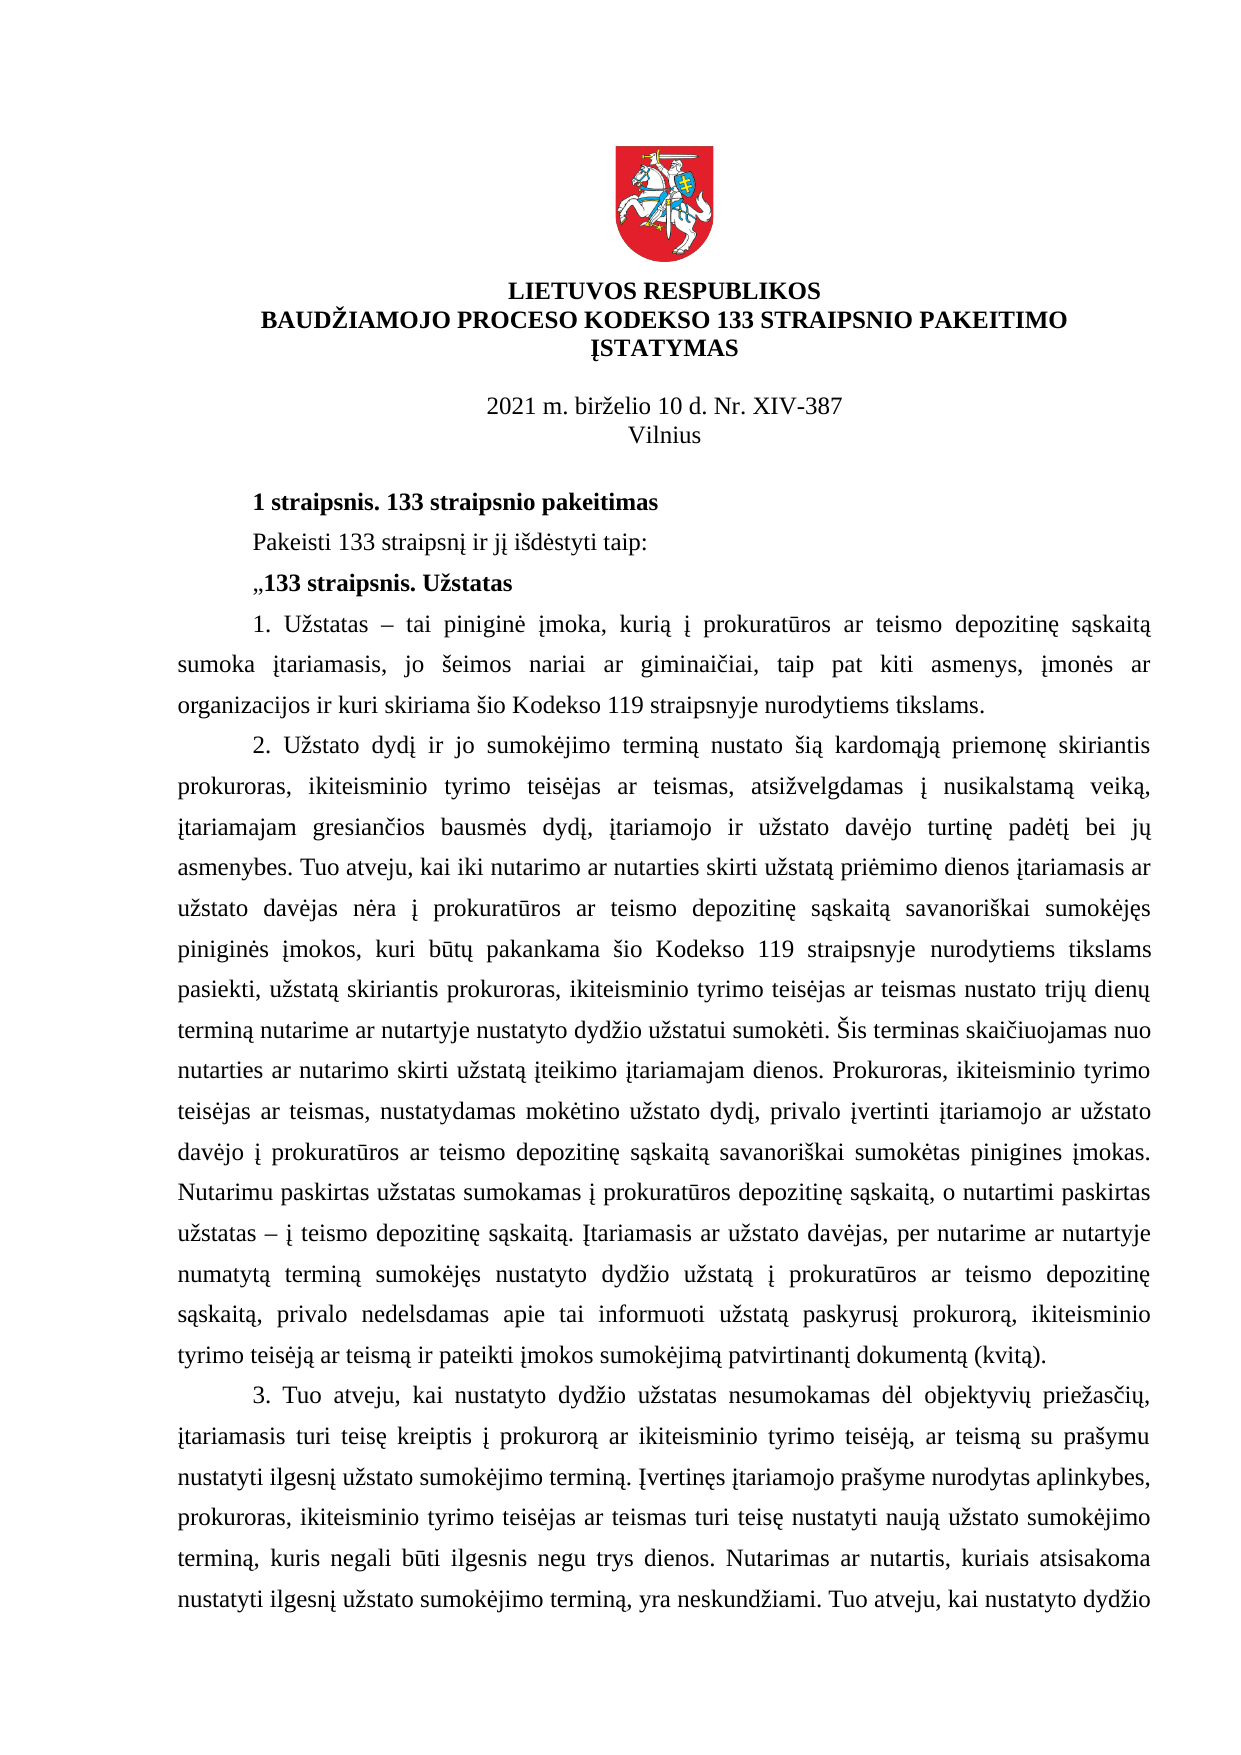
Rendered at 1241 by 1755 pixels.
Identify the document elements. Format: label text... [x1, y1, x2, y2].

text 3. Tuo atveju, kai nustatyto dydžio užstatas nesumokamas dėl objektyvių priežasčių, įtariamasis turi teisę kreiptis į prokurorą ar ikiteisminio tyrimo teisėją, ar teismą su prašymu nustatyti ilgesnį užstato sumokėjimo terminą. Įvertinęs įtariamojo prašyme nurodytas aplinkybes, prokuroras, ikiteisminio tyrimo teisėjas ar teismas turi teisę nustatyti naują užstato sumokėjimo terminą, kuris negali būti ilgesnis negu trys dienos. Nutarimas ar nutartis, kuriais atsisakoma nustatyti ilgesnį užstato sumokėjimo terminą, yra neskundžiami. Tuo atveju, kai nustatyto dydžio [177, 1369, 1152, 1612]
text LIETUVOS RESPUBLIKOS [177, 276, 1152, 305]
text Vilnius [177, 420, 1152, 448]
text 1. Užstatas – tai piniginė įmoka, kurią į prokuratūros ar teismo depozitinę sąskaitą sumoka įtariamasis, jo šeimos nariai ar giminaičiai, taip pat kiti asmenys, įmonės ar organizacijos ir kuri skiriama šio Kodekso 119 straipsnyje nurodytiems tikslams. [177, 597, 1152, 719]
text BAUDŽIAMOJO PROCESO KODEKSO 133 STRAIPSNIO PAKEITIMO [177, 305, 1152, 333]
text ĮSTATYMAS [177, 333, 1152, 362]
text 2. Užstato dydį ir jo sumokėjimo terminą nustato šią kardomąją priemonę skiriantis prokuroras, ikiteisminio tyrimo teisėjas ar teismas, atsižvelgdamas į nusikalstamą veiką, įtariamajam gresiančios bausmės dydį, įtariamojo ir užstato davėjo turtinę padėtį bei jų asmenybes. Tuo atveju, kai iki nutarimo ar nutarties skirti užstatą priėmimo dienos įtariamasis ar užstato davėjas nėra į prokuratūros ar teismo depozitinę sąskaitą savanoriškai sumokėjęs piniginės įmokos, kuri būtų pakankama šio Kodekso 119 straipsnyje nurodytiems tikslams pasiekti, užstatą skiriantis prokuroras, ikiteisminio tyrimo teisėjas ar teismas nustato trijų dienų terminą nutarime ar nutartyje nustatyto dydžio užstatui sumokėti. Šis terminas skaičiuojamas nuo nutarties ar nutarimo skirti užstatą įteikimo įtariamajam dienos. Prokuroras, ikiteisminio tyrimo teisėjas ar teismas, nustatydamas mokėtino užstato dydį, privalo įvertinti įtariamojo ar užstato davėjo į prokuratūros ar teismo depozitinę sąskaitą savanoriškai sumokėtas pinigines įmokas. Nutarimu paskirtas užstatas sumokamas į prokuratūros depozitinę sąskaitą, o nutartimi paskirtas užstatas – į teismo depozitinę sąskaitą. Įtariamasis ar užstato davėjas, per nutarime ar nutartyje numatytą terminą sumokėjęs nustatyto dydžio užstatą į prokuratūros ar teismo depozitinę sąskaitą, privalo nedelsdamas apie tai informuoti užstatą paskyrusį prokurorą, ikiteisminio tyrimo teisėją ar teismą ir pateikti įmokos sumokėjimą patvirtinantį dokumentą (kvitą). [177, 719, 1152, 1369]
text 1 straipsnis. 133 straipsnio pakeitimas [177, 475, 1152, 516]
text Pakeisti 133 straipsnį ir jį išdėstyti taip: [177, 516, 1152, 556]
text „133 straipsnis. Užstatas [177, 556, 1152, 597]
text 2021 m. birželio 10 d. Nr. XIV-387 [177, 391, 1152, 420]
